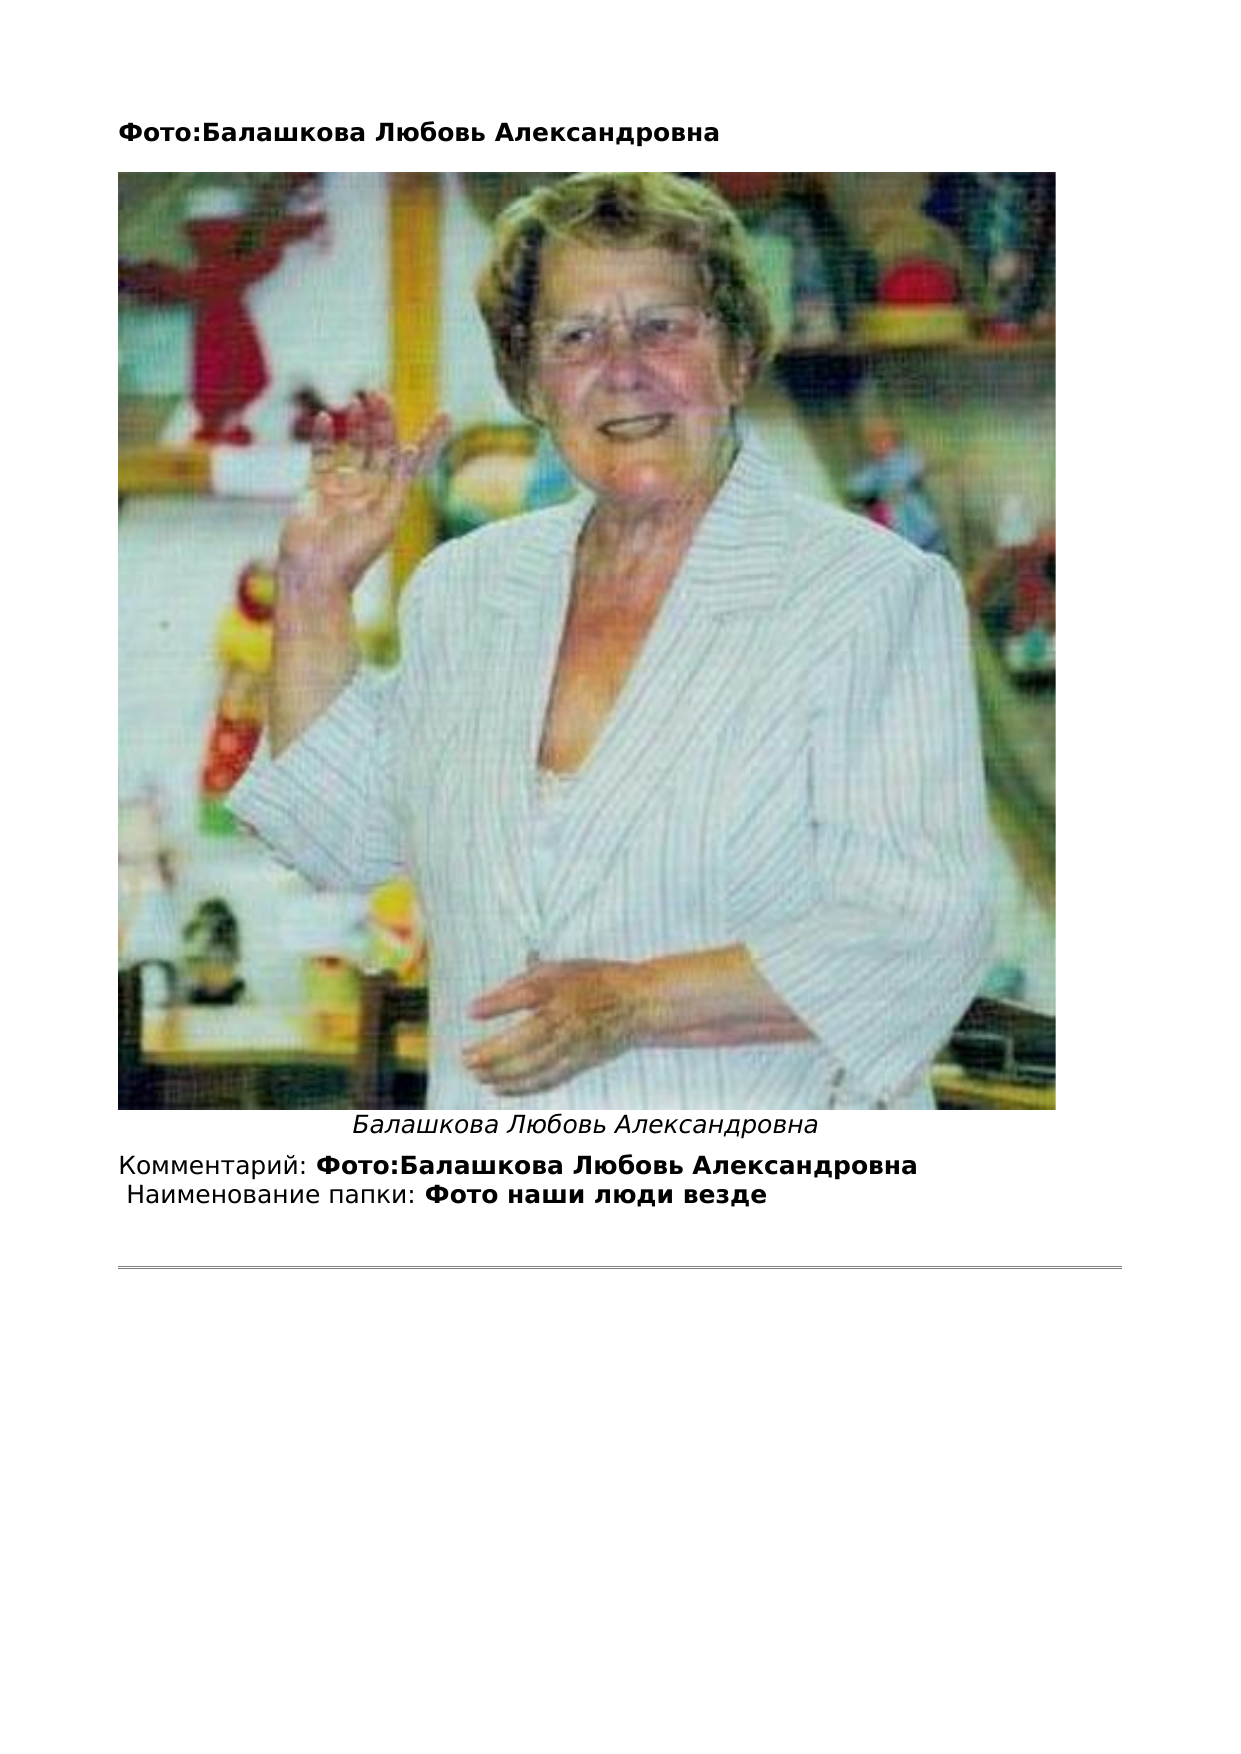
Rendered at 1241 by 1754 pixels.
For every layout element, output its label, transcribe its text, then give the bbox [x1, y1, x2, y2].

picture [118, 172, 1056, 1110]
subtitle Фото:Балашкова Любовь Александровна [118, 118, 1122, 147]
text Комментарий: Фото:Балашкова Любовь Александровна Наименование папки: Фото наши люди везде [118, 1151, 1122, 1239]
text Балашкова Любовь Александровна [118, 1110, 1056, 1139]
